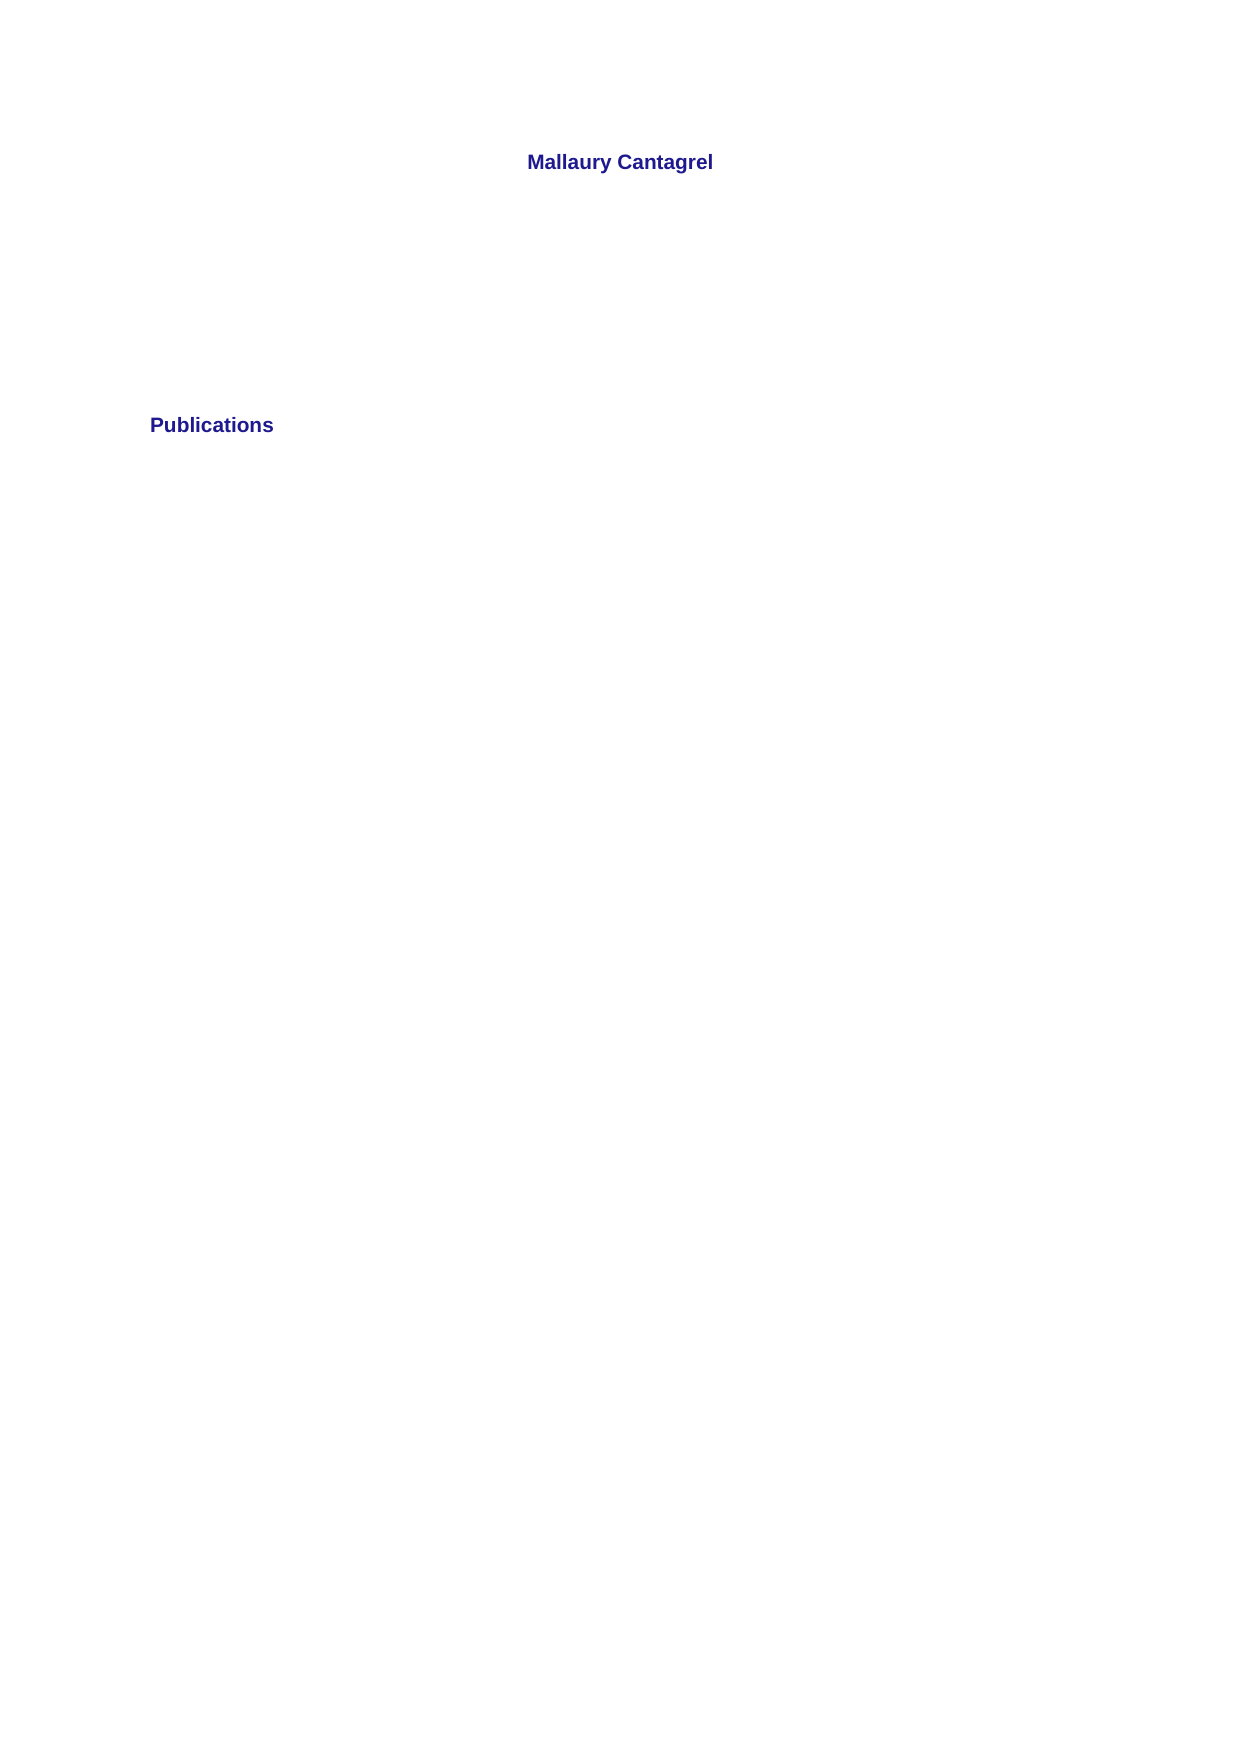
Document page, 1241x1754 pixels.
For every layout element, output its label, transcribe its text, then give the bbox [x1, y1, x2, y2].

subtitle Mallaury Cantagrel [150, 150, 1090, 174]
subtitle Publications [150, 412, 1090, 436]
